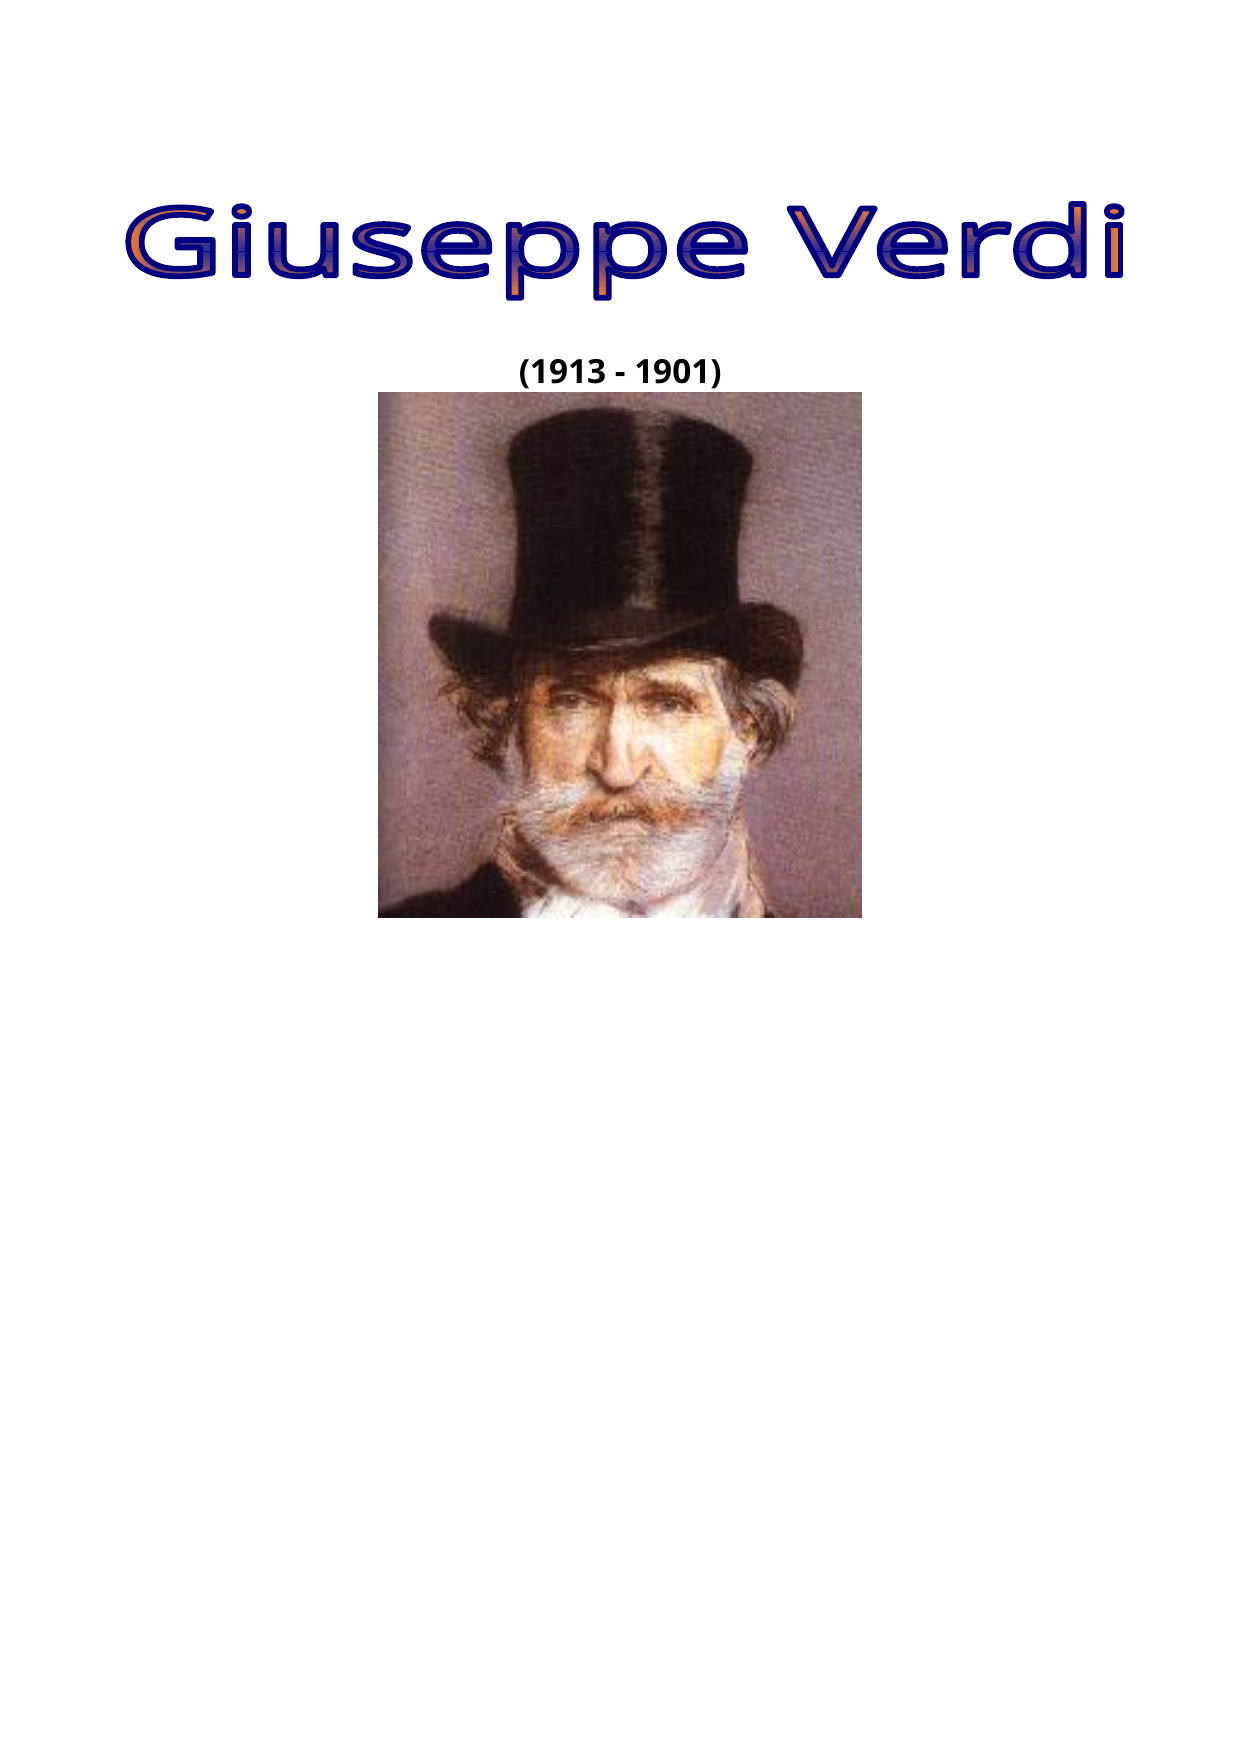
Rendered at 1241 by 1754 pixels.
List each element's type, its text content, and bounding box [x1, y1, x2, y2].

picture [378, 392, 862, 918]
text (1913 - 1901) [148, 347, 1092, 393]
